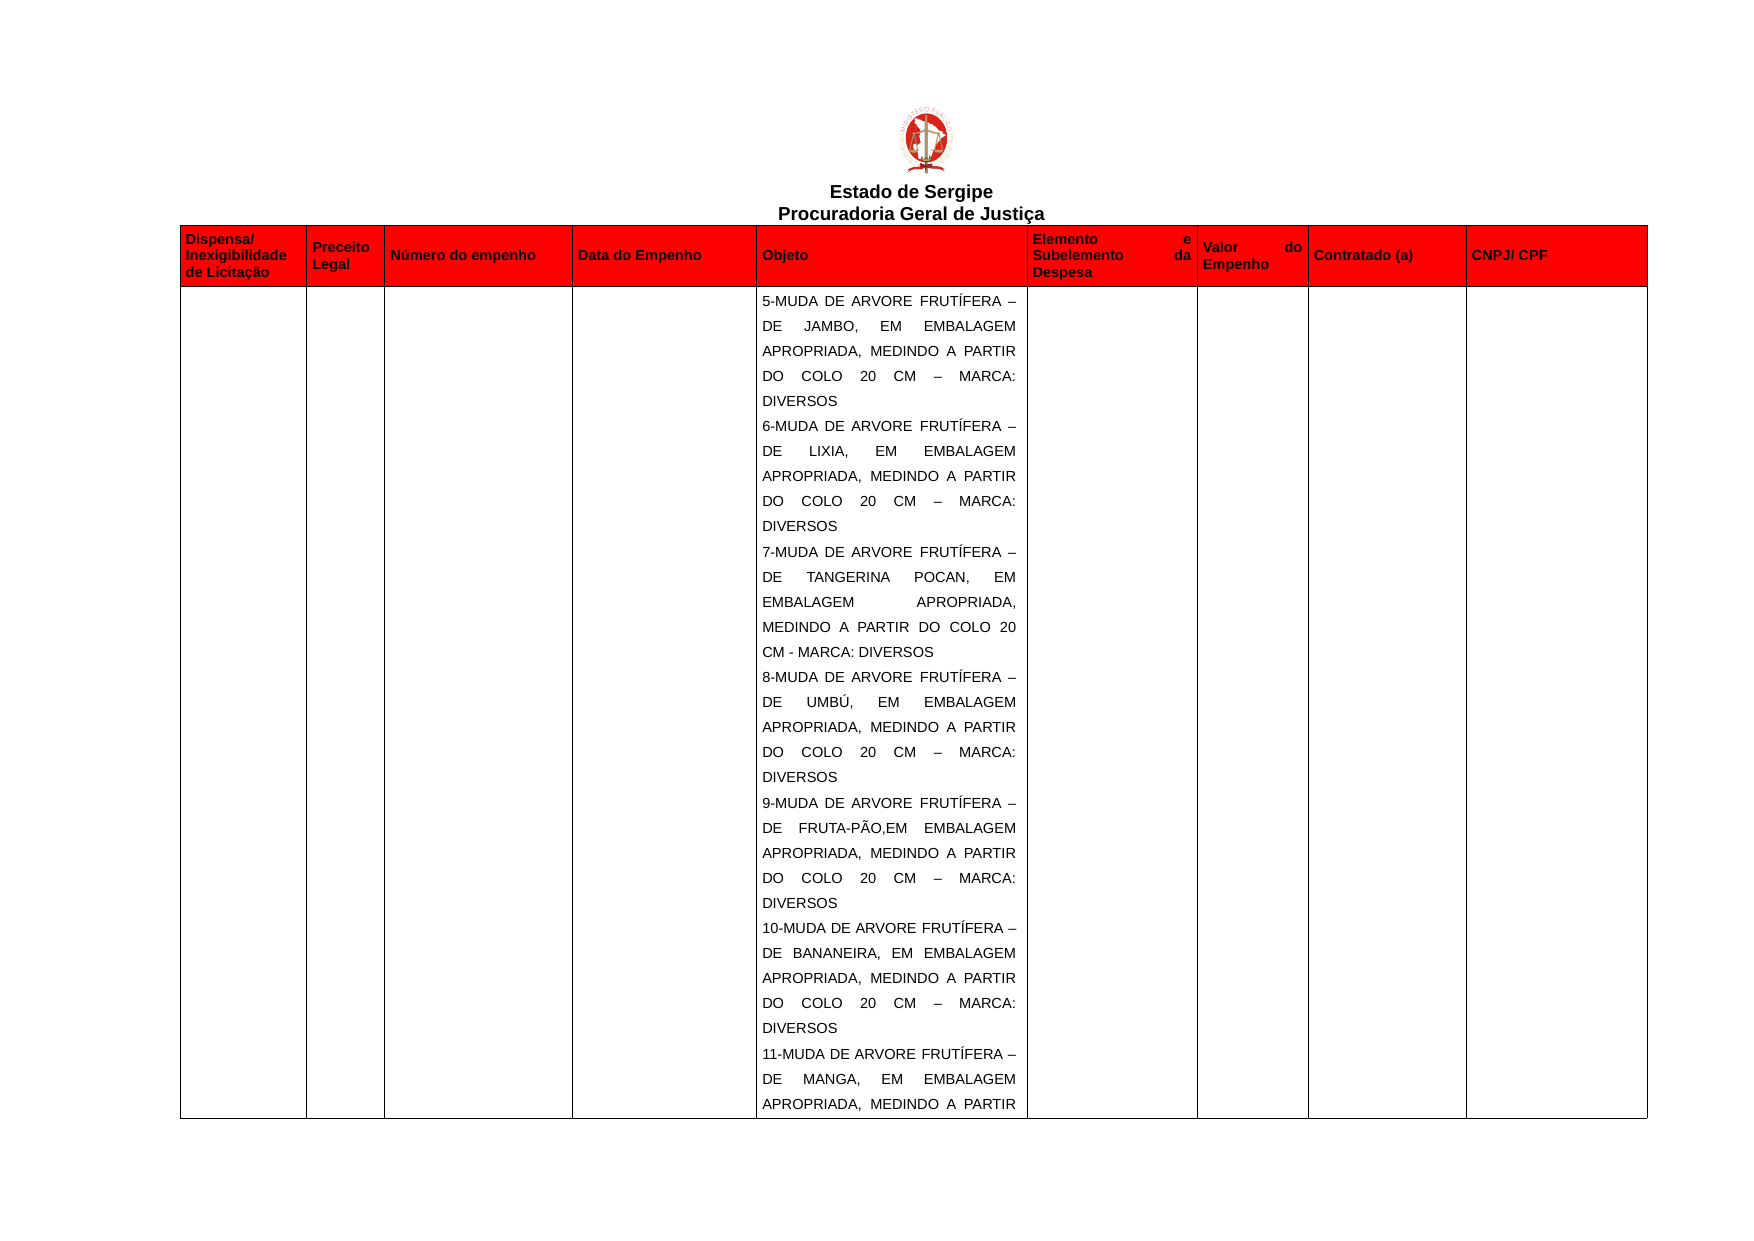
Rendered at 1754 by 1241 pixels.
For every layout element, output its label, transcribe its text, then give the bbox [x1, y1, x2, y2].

table_cell [1467, 287, 1647, 1118]
table_cell [181, 287, 306, 1118]
table_header Contratado (a) [1309, 226, 1466, 286]
table_cell [1028, 287, 1197, 1118]
table_header CNPJ/ CPF [1467, 226, 1647, 286]
table_cell [385, 287, 572, 1118]
table_cell 5-MUDA DE ARVORE FRUTÍFERA – DE JAMBO, EM EMBALAGEM APROPRIADA, MEDINDO A PARTIR DO COLO 20 CM – MARCA: DIVERSOS 6-MUDA DE ARVORE FRUTÍFERA – DE LIXIA, EM EMBALAGEM APROPRIADA, MEDINDO A PARTIR DO COLO 20 CM – MARCA: DIVERSOS 7-MUDA DE ARVORE FRUTÍFERA – DE TANGERINA POCAN, EM EMBALAGEM APROPRIADA, MEDINDO A PARTIR DO COLO 20 CM - MARCA: DIVERSOS 8-MUDA DE ARVORE FRUTÍFERA – DE UMBÚ, EM EMBALAGEM APROPRIADA, MEDINDO A PARTIR DO COLO 20 CM – MARCA: DIVERSOS 9-MUDA DE ARVORE FRUTÍFERA – DE FRUTA-PÃO,EM EMBALAGEM APROPRIADA, MEDINDO A PARTIR DO COLO 20 CM – MARCA: DIVERSOS 10-MUDA DE ARVORE FRUTÍFERA – DE BANANEIRA, EM EMBALAGEM APROPRIADA, MEDINDO A PARTIR DO COLO 20 CM – MARCA: DIVERSOS 11-MUDA DE ARVORE FRUTÍFERA – DE MANGA, EM EMBALAGEM APROPRIADA, MEDINDO A PARTIR [757, 287, 1027, 1118]
table_header Elemento e Subelemento da Despesa [1028, 226, 1197, 286]
table_header Número do empenho [385, 226, 572, 286]
table_cell [573, 287, 756, 1118]
table_cell [307, 287, 384, 1118]
table_header Valor do Empenho [1198, 226, 1308, 286]
table_header Data do Empenho [573, 226, 756, 286]
table_header Objeto [757, 226, 1027, 286]
table_header Dispensa/Inexigibilidade de Licitação [181, 226, 306, 286]
table_header Preceito Legal [307, 226, 384, 286]
table_cell [1198, 287, 1308, 1118]
table_cell [1309, 287, 1466, 1118]
